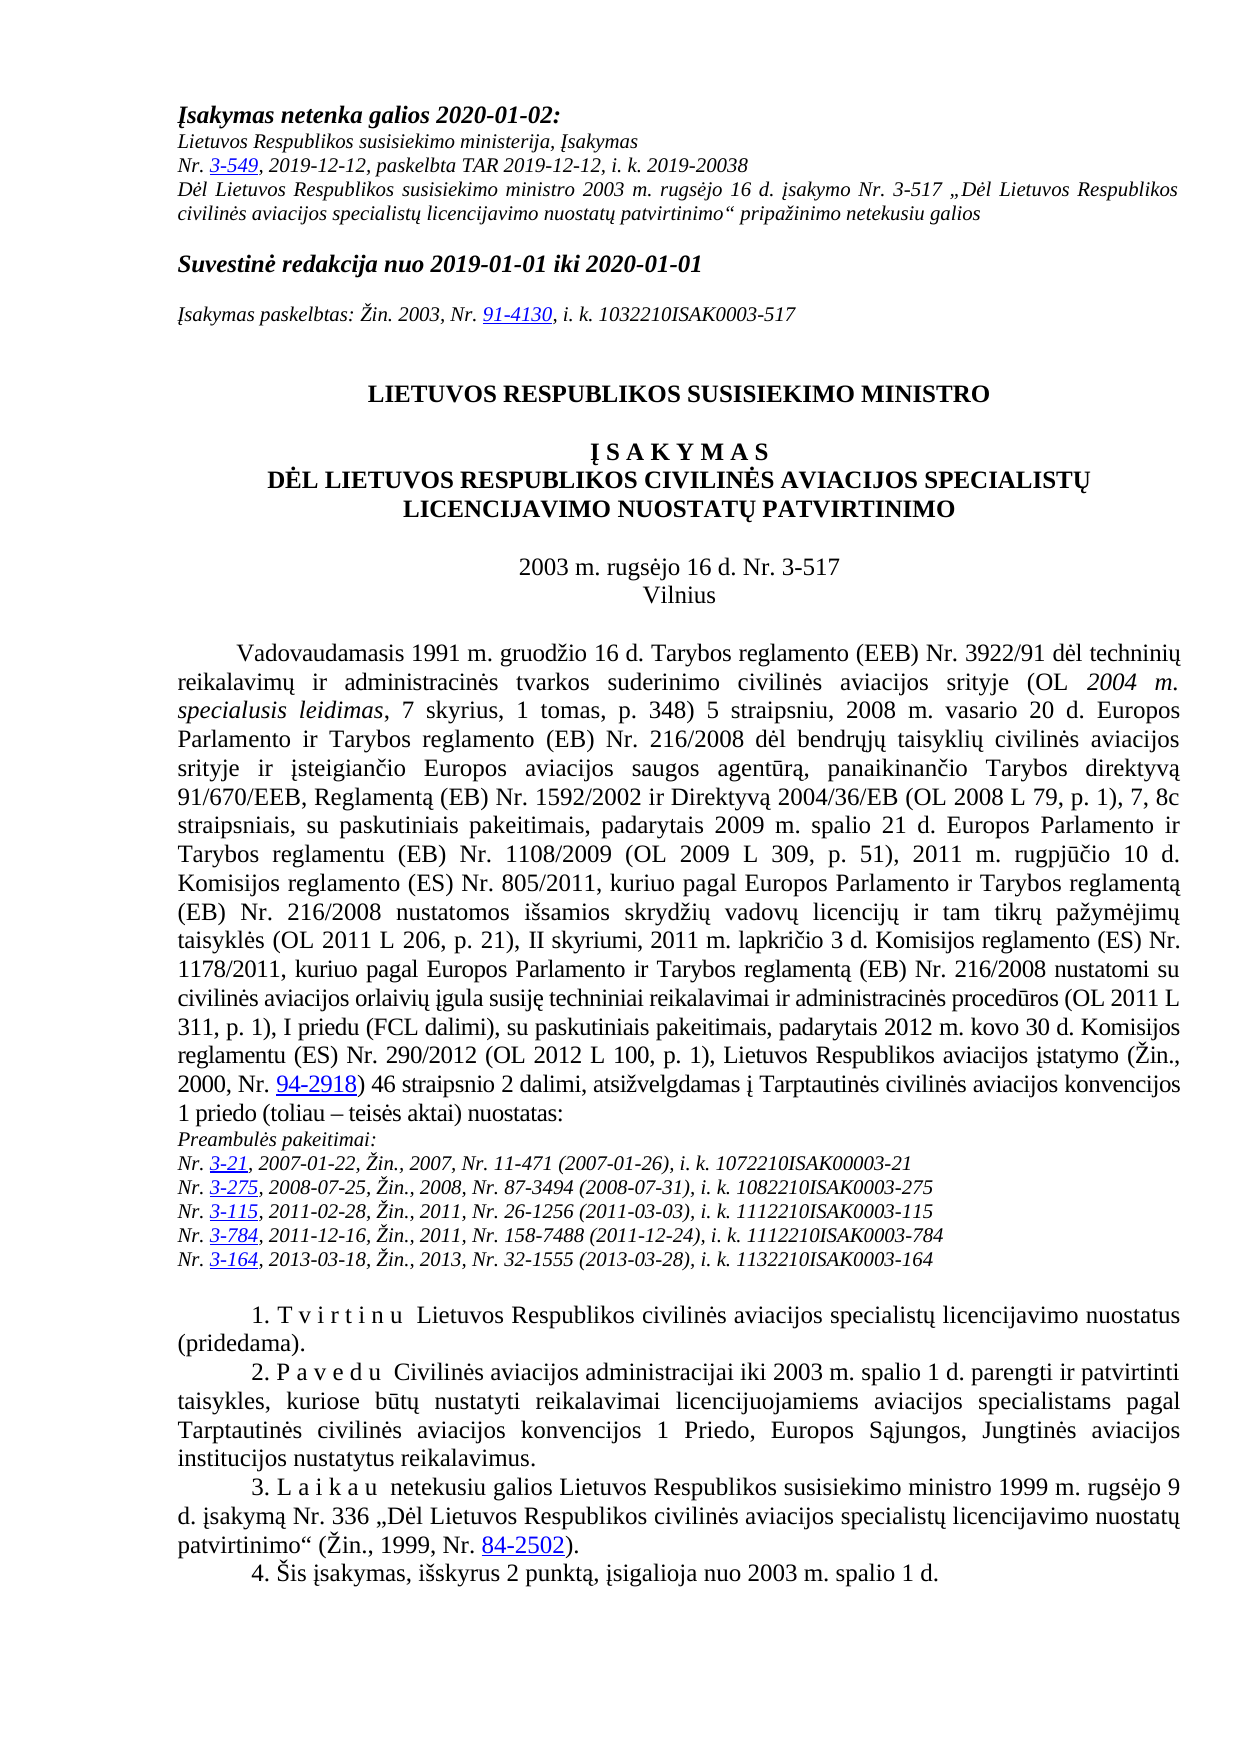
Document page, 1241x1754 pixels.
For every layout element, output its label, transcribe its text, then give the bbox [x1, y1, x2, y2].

text Suvestinė redakcija nuo 2019-01-01 iki 2020-01-01 [177, 249, 1181, 278]
text 3. Laikau netekusiu galios Lietuvos Respublikos susisiekimo ministro 1999 m. rugsėjo 9 d. įsakymą Nr. 336 „Dėl Lietuvos Respublikos civilinės aviacijos specialistų licencijavimo nuostatų patvirtinimo“ (Žin., 1999, Nr. 84-2502). [177, 1472, 1181, 1558]
text Įsakymas paskelbtas: Žin. 2003, Nr. 91-4130, i. k. 1032210ISAK0003-517 [177, 302, 1181, 326]
text Dėl Lietuvos Respublikos susisiekimo ministro 2003 m. rugsėjo 16 d. įsakymo Nr. 3-517 „Dėl Lietuvos Respublikos civilinės aviacijos specialistų licencijavimo nuostatų patvirtinimo“ pripažinimo netekusiu galios [177, 177, 1181, 225]
text Vadovaudamasis 1991 m. gruodžio 16 d. Tarybos reglamento (EEB) Nr. 3922/91 dėl techninių reikalavimų ir administracinės tvarkos suderinimo civilinės aviacijos srityje (OL 2004 m. specialusis leidimas, 7 skyrius, 1 tomas, p. 348) 5 straipsniu, 2008 m. vasario 20 d. Europos Parlamento ir Tarybos reglamento (EB) Nr. 216/2008 dėl bendrųjų taisyklių civilinės aviacijos srityje ir įsteigiančio Europos aviacijos saugos agentūrą, panaikinančio Tarybos direktyvą 91/670/EEB, Reglamentą (EB) Nr. 1592/2002 ir Direktyvą 2004/36/EB (OL 2008 L 79, p. 1), 7, 8c straipsniais, su paskutiniais pakeitimais, padarytais 2009 m. spalio 21 d. Europos Parlamento ir Tarybos reglamentu (EB) Nr. 1108/2009 (OL 2009 L 309, p. 51), 2011 m. rugpjūčio 10 d. Komisijos reglamento (ES) Nr. 805/2011, kuriuo pagal Europos Parlamento ir Tarybos reglamentą (EB) Nr. 216/2008 nustatomos išsamios skrydžių vadovų licencijų ir tam tikrų pažymėjimų taisyklės (OL 2011 L 206, p. 21), II skyriumi, 2011 m. lapkričio 3 d. Komisijos reglamento (ES) Nr. 1178/2011, kuriuo pagal Europos Parlamento ir Tarybos reglamentą (EB) Nr. 216/2008 nustatomi su civilinės aviacijos orlaivių įgula susiję techniniai reikalavimai ir administracinės procedūros (OL 2011 L 311, p. 1), I priedu (FCL dalimi), su paskutiniais pakeitimais, padarytais 2012 m. kovo 30 d. Komisijos reglamentu (ES) Nr. 290/2012 (OL 2012 L 100, p. 1), Lietuvos Respublikos aviacijos įstatymo (Žin., 2000, Nr. 94-2918) 46 straipsnio 2 dalimi, atsižvelgdamas į Tarptautinės civilinės aviacijos konvencijos 1 priedo (toliau – teisės aktai) nuostatas: [177, 638, 1181, 1127]
text Nr. 3-21, 2007-01-22, Žin., 2007, Nr. 11-471 (2007-01-26), i. k. 1072210ISAK00003-21 [177, 1151, 1181, 1175]
text Lietuvos Respublikos susisiekimo ministerija, Įsakymas [177, 129, 1181, 153]
text LIETUVOS RESPUBLIKOS SUSISIEKIMO MINISTRO [177, 379, 1181, 408]
text 4. Šis įsakymas, išskyrus 2 punktą, įsigalioja nuo 2003 m. spalio 1 d. [177, 1558, 1181, 1587]
text 2003 m. rugsėjo 16 d. Nr. 3-517 [177, 552, 1181, 580]
text Nr. 3-115, 2011-02-28, Žin., 2011, Nr. 26-1256 (2011-03-03), i. k. 1112210ISAK0003-115 [177, 1199, 1181, 1223]
text Nr. 3-784, 2011-12-16, Žin., 2011, Nr. 158-7488 (2011-12-24), i. k. 1112210ISAK0003-784 [177, 1223, 1181, 1247]
text Nr. 3-549, 2019-12-12, paskelbta TAR 2019-12-12, i. k. 2019-20038 [177, 153, 1181, 177]
text 1. Tvirtinu Lietuvos Respublikos civilinės aviacijos specialistų licencijavimo nuostatus (pridedama). [177, 1300, 1181, 1357]
text Vilnius [177, 580, 1181, 609]
text DĖL LIETUVOS RESPUBLIKOS CIVILINĖS AVIACIJOS SPECIALISTŲ LICENCIJAVIMO NUOSTATŲ PATVIRTINIMO [177, 465, 1181, 523]
text Nr. 3-164, 2013-03-18, Žin., 2013, Nr. 32-1555 (2013-03-28), i. k. 1132210ISAK0003-164 [177, 1247, 1181, 1271]
text Nr. 3-275, 2008-07-25, Žin., 2008, Nr. 87-3494 (2008-07-31), i. k. 1082210ISAK0003-275 [177, 1175, 1181, 1199]
text Įsakymas netenka galios 2020-01-02: [177, 100, 1181, 129]
text 2. Pavedu Civilinės aviacijos administracijai iki 2003 m. spalio 1 d. parengti ir patvirtinti taisykles, kuriose būtų nustatyti reikalavimai licencijuojamiems aviacijos specialistams pagal Tarptautinės civilinės aviacijos konvencijos 1 Priedo, Europos Sąjungos, Jungtinės aviacijos institucijos nustatytus reikalavimus. [177, 1357, 1181, 1472]
text Į S A K Y M A S [177, 437, 1181, 465]
text Preambulės pakeitimai: [177, 1127, 1181, 1151]
